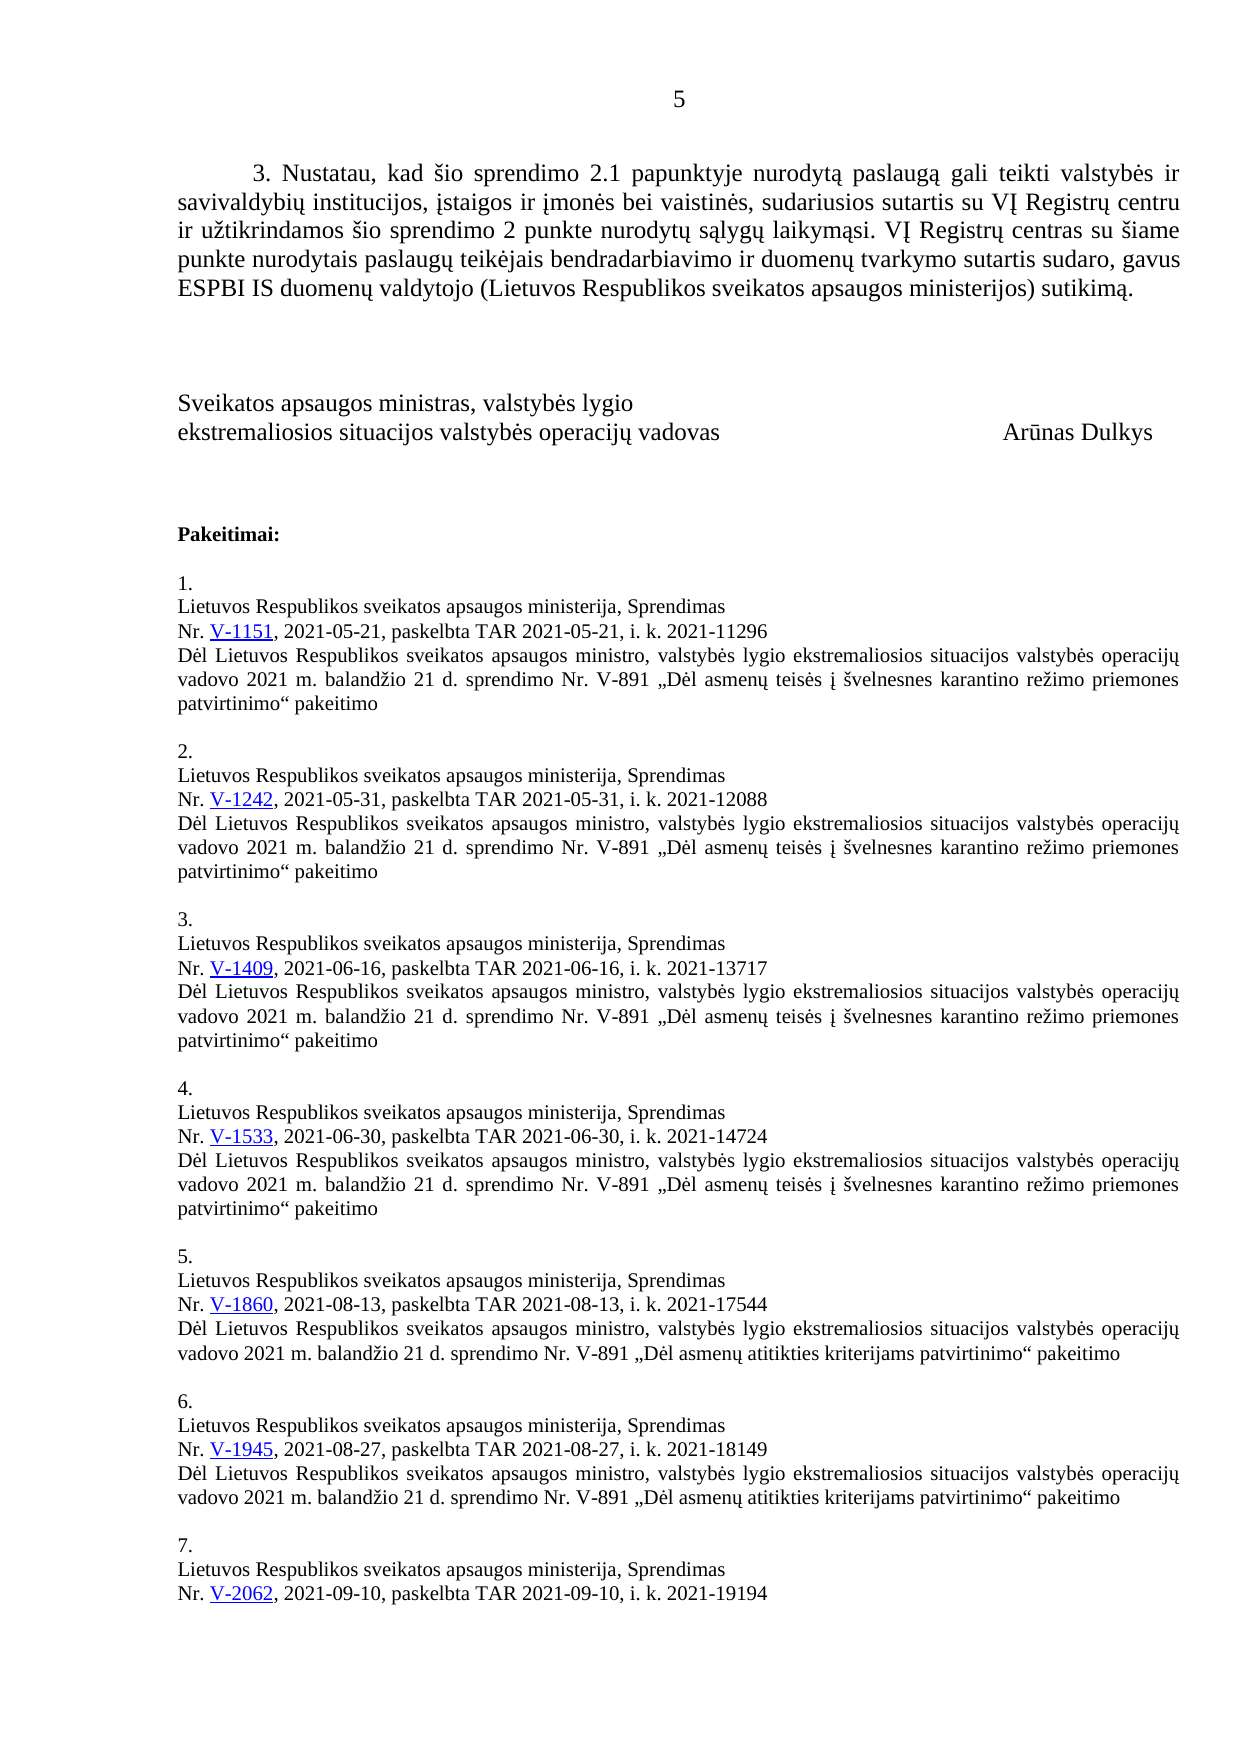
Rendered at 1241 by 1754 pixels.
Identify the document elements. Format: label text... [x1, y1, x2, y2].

text 6. [177, 1388, 1181, 1413]
text 5. [177, 1244, 1181, 1268]
text Nr. V-1151, 2021-05-21, paskelbta TAR 2021-05-21, i. k. 2021-11296 [177, 618, 1181, 643]
text Nr. V-1533, 2021-06-30, paskelbta TAR 2021-06-30, i. k. 2021-14724 [177, 1124, 1181, 1148]
text 4. [177, 1076, 1181, 1100]
text Nr. V-1860, 2021-08-13, paskelbta TAR 2021-08-13, i. k. 2021-17544 [177, 1292, 1181, 1316]
text Lietuvos Respublikos sveikatos apsaugos ministerija, Sprendimas [177, 1268, 1181, 1292]
text Lietuvos Respublikos sveikatos apsaugos ministerija, Sprendimas [177, 1557, 1181, 1581]
text Dėl Lietuvos Respublikos sveikatos apsaugos ministro, valstybės lygio ekstremaliosios situacijos valstybės operacijų vadovo 2021 m. balandžio 21 d. sprendimo Nr. V-891 „Dėl asmenų teisės į švelnesnes karantino režimo priemones patvirtinimo“ pakeitimo [177, 1148, 1181, 1220]
text Nr. V-1242, 2021-05-31, paskelbta TAR 2021-05-31, i. k. 2021-12088 [177, 787, 1181, 811]
text 7. [177, 1533, 1181, 1557]
text Dėl Lietuvos Respublikos sveikatos apsaugos ministro, valstybės lygio ekstremaliosios situacijos valstybės operacijų vadovo 2021 m. balandžio 21 d. sprendimo Nr. V-891 „Dėl asmenų atitikties kriterijams patvirtinimo“ pakeitimo [177, 1461, 1181, 1509]
text Nr. V-1945, 2021-08-27, paskelbta TAR 2021-08-27, i. k. 2021-18149 [177, 1437, 1181, 1461]
text Lietuvos Respublikos sveikatos apsaugos ministerija, Sprendimas [177, 763, 1181, 787]
text Dėl Lietuvos Respublikos sveikatos apsaugos ministro, valstybės lygio ekstremaliosios situacijos valstybės operacijų vadovo 2021 m. balandžio 21 d. sprendimo Nr. V-891 „Dėl asmenų teisės į švelnesnes karantino režimo priemones patvirtinimo“ pakeitimo [177, 811, 1181, 883]
text Dėl Lietuvos Respublikos sveikatos apsaugos ministro, valstybės lygio ekstremaliosios situacijos valstybės operacijų vadovo 2021 m. balandžio 21 d. sprendimo Nr. V-891 „Dėl asmenų teisės į švelnesnes karantino režimo priemones patvirtinimo“ pakeitimo [177, 979, 1181, 1052]
text Sveikatos apsaugos ministras, valstybės lygio [177, 388, 1181, 417]
text Pakeitimai: [177, 522, 1181, 546]
text Lietuvos Respublikos sveikatos apsaugos ministerija, Sprendimas [177, 594, 1181, 618]
text Lietuvos Respublikos sveikatos apsaugos ministerija, Sprendimas [177, 1100, 1181, 1124]
text 3. [177, 907, 1181, 931]
text Lietuvos Respublikos sveikatos apsaugos ministerija, Sprendimas [177, 1413, 1181, 1437]
text Dėl Lietuvos Respublikos sveikatos apsaugos ministro, valstybės lygio ekstremaliosios situacijos valstybės operacijų vadovo 2021 m. balandžio 21 d. sprendimo Nr. V-891 „Dėl asmenų atitikties kriterijams patvirtinimo“ pakeitimo [177, 1316, 1181, 1364]
text Nr. V-1409, 2021-06-16, paskelbta TAR 2021-06-16, i. k. 2021-13717 [177, 955, 1181, 979]
text 1. [177, 570, 1181, 594]
text 2. [177, 739, 1181, 763]
text 3. Nustatau, kad šio sprendimo 2.1 papunktyje nurodytą paslaugą gali teikti valstybės ir savivaldybių institucijos, įstaigos ir įmonės bei vaistinės, sudariusios sutartis su VĮ Registrų centru ir užtikrindamos šio sprendimo 2 punkte nurodytų sąlygų laikymąsi. VĮ Registrų centras su šiame punkte nurodytais paslaugų teikėjais bendradarbiavimo ir duomenų tvarkymo sutartis sudaro, gavus ESPBI IS duomenų valdytojo (Lietuvos Respublikos sveikatos apsaugos ministerijos) sutikimą. [177, 158, 1181, 302]
text Nr. V-2062, 2021-09-10, paskelbta TAR 2021-09-10, i. k. 2021-19194 [177, 1581, 1181, 1605]
text ekstremaliosios situacijos valstybės operacijų vadovas Arūnas Dulkys [177, 417, 1181, 445]
text Dėl Lietuvos Respublikos sveikatos apsaugos ministro, valstybės lygio ekstremaliosios situacijos valstybės operacijų vadovo 2021 m. balandžio 21 d. sprendimo Nr. V-891 „Dėl asmenų teisės į švelnesnes karantino režimo priemones patvirtinimo“ pakeitimo [177, 643, 1181, 715]
text Lietuvos Respublikos sveikatos apsaugos ministerija, Sprendimas [177, 931, 1181, 955]
